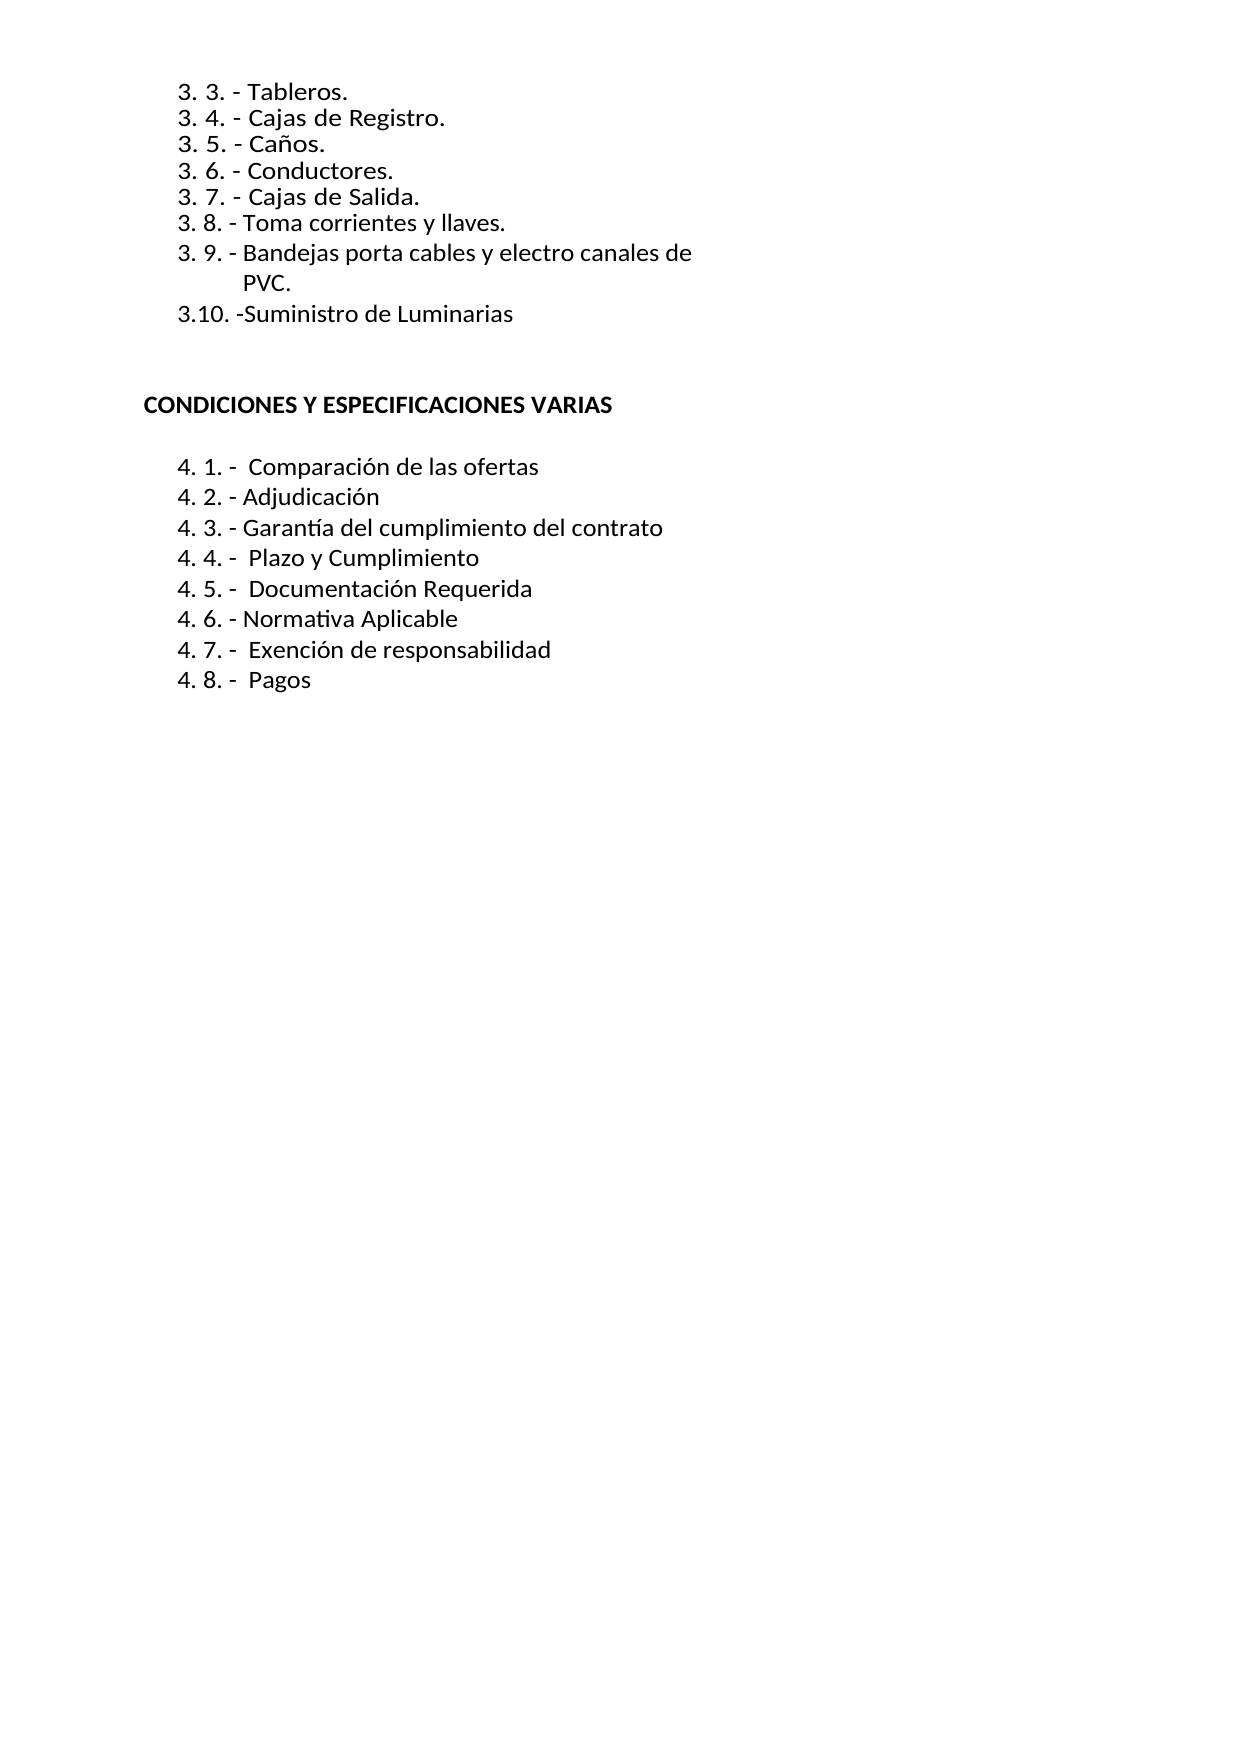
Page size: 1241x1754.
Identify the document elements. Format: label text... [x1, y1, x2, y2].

list 4. 5. - Documentación Requerida [177, 573, 726, 603]
list 4. 4. - Plazo y Cumplimiento [177, 542, 726, 573]
list 4. 1. - Comparación de las ofertas [177, 451, 726, 481]
text 3. 4. - Cajas de Registro. [177, 105, 1121, 132]
list 3.10. -Suministro de Luminarias [177, 298, 726, 329]
text 3. 3. - Tableros. [177, 79, 1121, 105]
list 4. 8. - Pagos [177, 664, 726, 695]
text 3. 5. - Caños. [177, 132, 1121, 158]
list 3. 9. - Bandejas porta cables y electro canales de [177, 237, 726, 268]
list PVC. [177, 268, 726, 298]
list 4. 7. - Exención de responsabilidad [177, 634, 726, 664]
text 3. 7. - Cajas de Salida. [177, 184, 1121, 211]
text 3. 8. - Toma corrientes y llaves. [177, 211, 1121, 237]
list 4. 3. - Garantía del cumplimiento del contrato [177, 512, 726, 542]
list 4. 2. - Adjudicación [177, 481, 726, 512]
text CONDICIONES Y ESPECIFICACIONES VARIAS [144, 390, 726, 420]
text 3. 6. - Conductores. [177, 158, 1121, 184]
list 4. 6. - Normativa Aplicable [177, 603, 726, 634]
